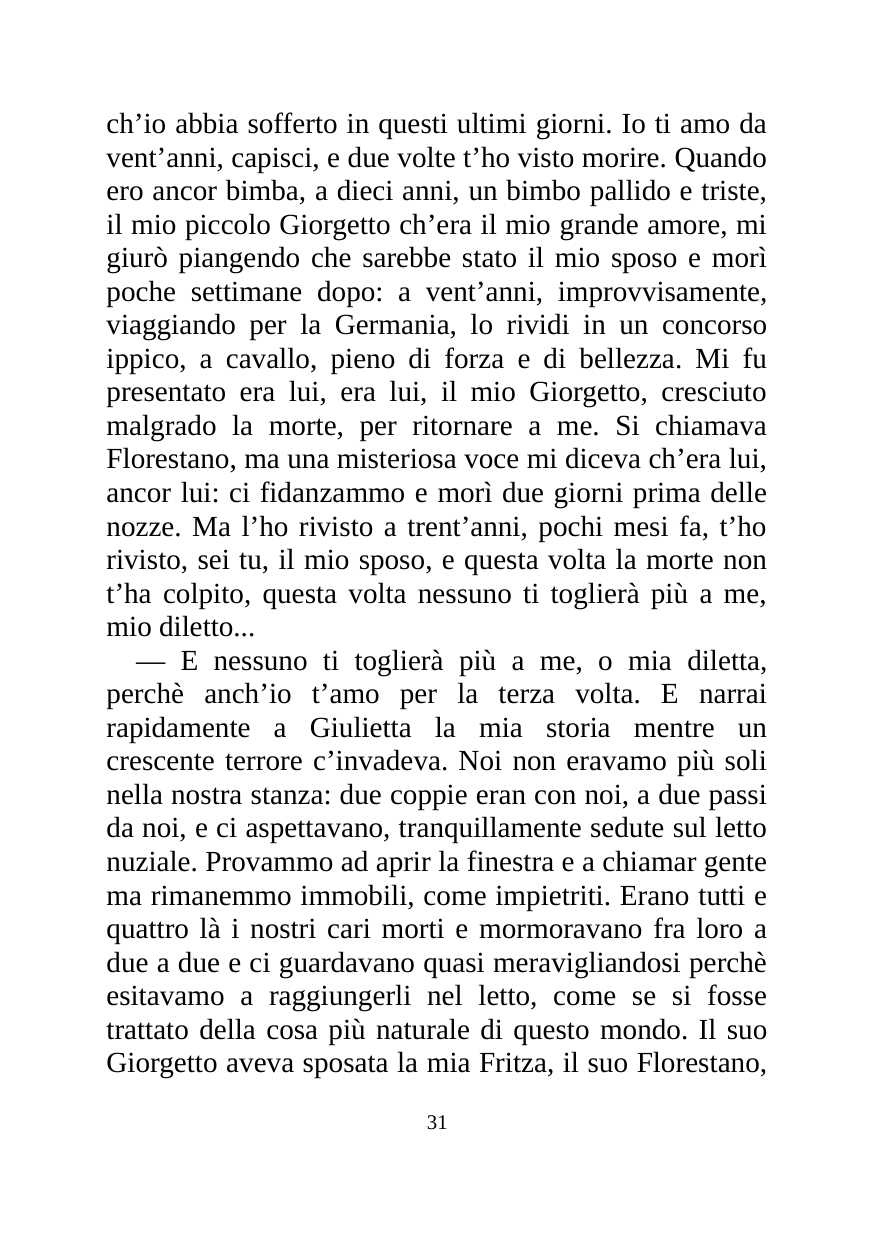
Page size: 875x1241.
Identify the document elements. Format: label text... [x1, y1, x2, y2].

text — E nessuno ti toglierà più a me, o mia diletta, perchè anch’io t’amo per la terza volta. E narrai rapidamente a Giulietta la mia storia mentre un crescente terrore c’invadeva. Noi non eravamo più soli nella nostra stanza: due coppie eran con noi, a due passi da noi, e ci aspettavano, tranquillamente sedute sul letto nuziale. Provammo ad aprir la finestra e a chiamar gente ma rimanemmo immobili, come impietriti. Erano tutti e quattro là i nostri cari morti e mormoravano fra loro a due a due e ci guardavano quasi meravigliandosi perchè esitavamo a raggiungerli nel letto, come se si fosse trattato della cosa più naturale di questo mondo. Il suo Giorgetto aveva sposata la mia Fritza, il suo Florestano, [106, 643, 768, 1079]
text ch’io abbia sofferto in questi ultimi giorni. Io ti amo da vent’anni, capisci, e due volte t’ho visto morire. Quando ero ancor bimba, a dieci anni, un bimbo pallido e triste, il mio piccolo Giorgetto ch’era il mio grande amore, mi giurò piangendo che sarebbe stato il mio sposo e morì poche settimane dopo: a vent’anni, improvvisamente, viaggiando per la Germania, lo rividi in un concorso ippico, a cavallo, pieno di forza e di bellezza. Mi fu presentato era lui, era lui, il mio Giorgetto, cresciuto malgrado la morte, per ritornare a me. Si chiamava Florestano, ma una misteriosa voce mi diceva ch’era lui, ancor lui: ci fidanzammo e morì due giorni prima delle nozze. Ma l’ho rivisto a trent’anni, pochi mesi fa, t’ho rivisto, sei tu, il mio sposo, e questa volta la morte non t’ha colpito, questa volta nessuno ti toglierà più a me, mio diletto... [106, 106, 768, 643]
